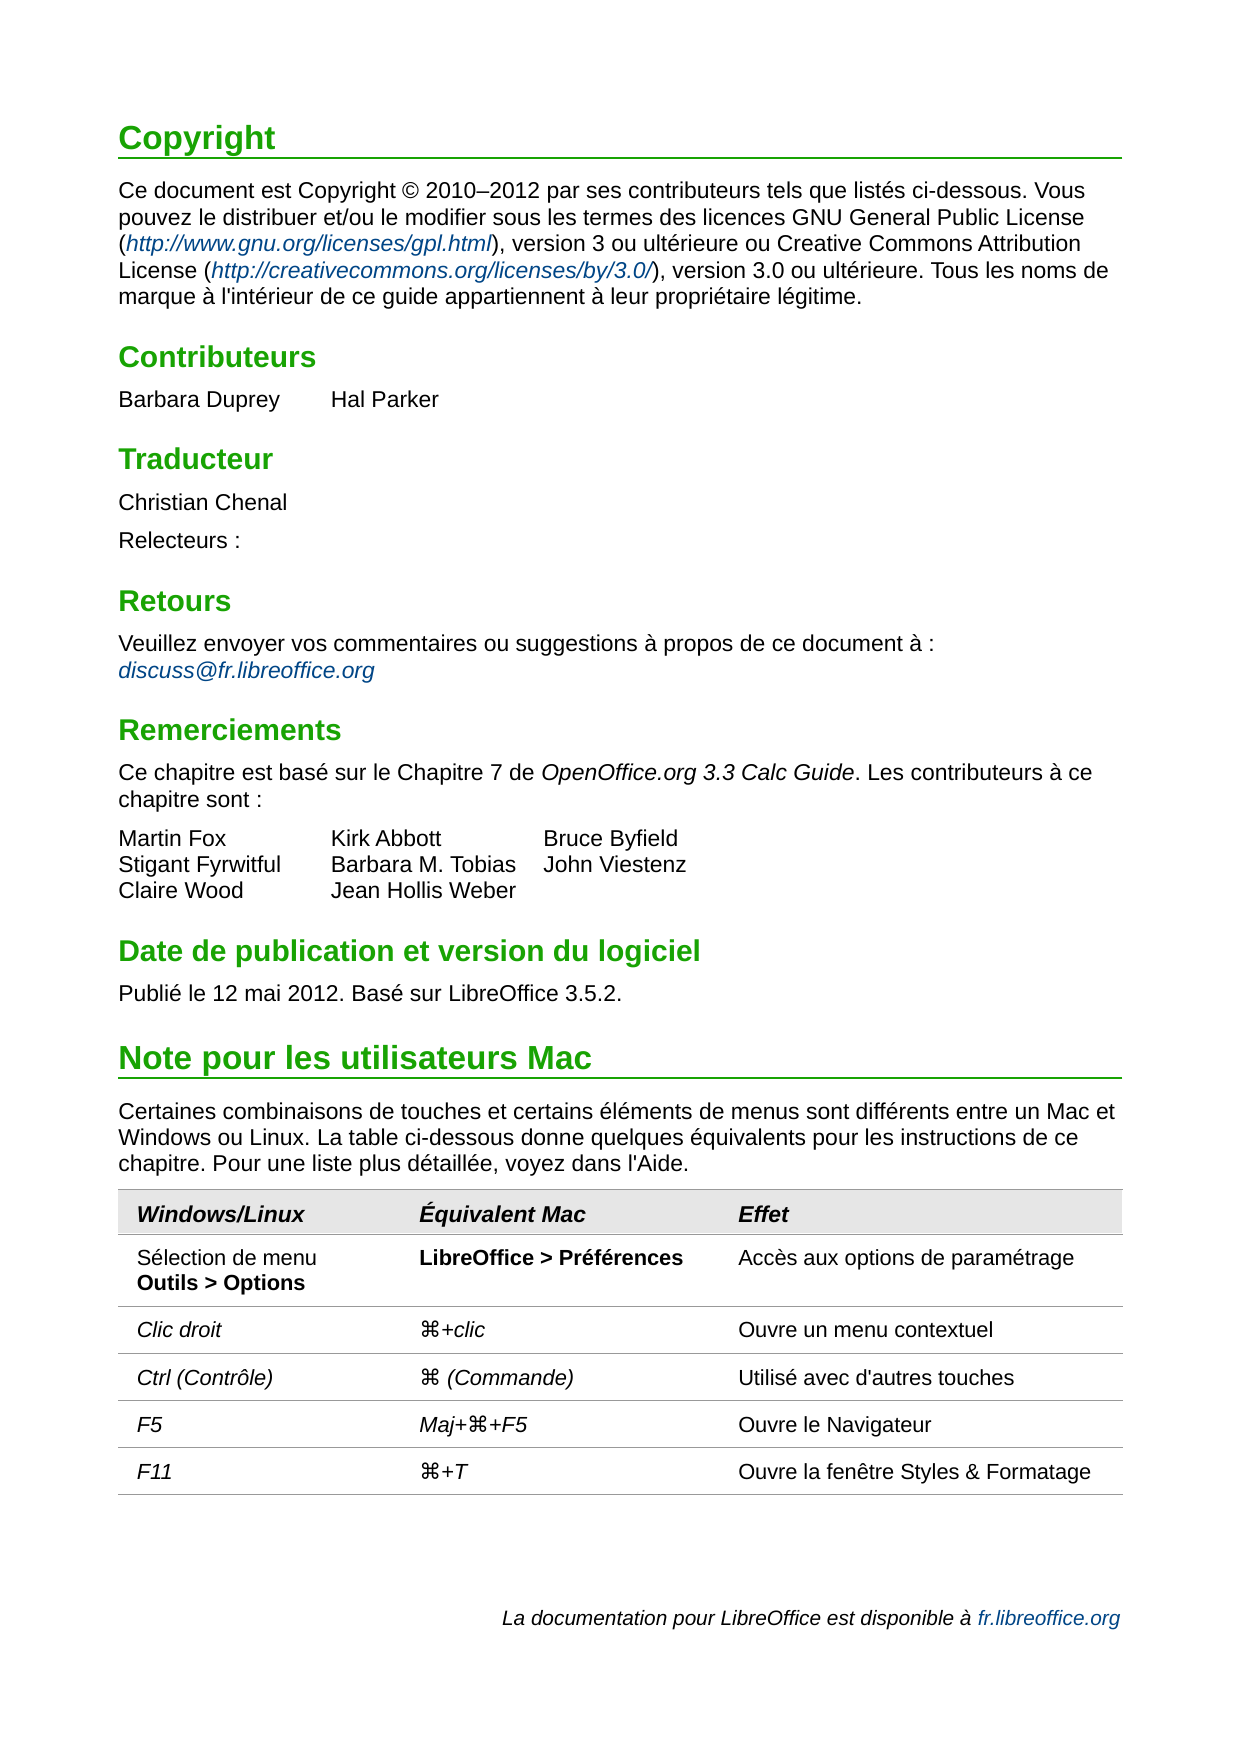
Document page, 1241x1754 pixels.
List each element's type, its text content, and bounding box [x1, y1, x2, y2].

text Ce document est Copyright © 2010–2012 par ses contributeurs tels que listés ci-dessous. Vous pouvez le distribuer et/ou le modifier sous les termes des licences GNU General Public License (http://www.gnu.org/licenses/gpl.html), version 3 ou ultérieure ou Creative Commons Attribution License (http://creativecommons.org/licenses/by/3.0/), version 3.0 ou ultérieure. Tous les noms de marque à l'intérieur de ce guide appartiennent à leur propriétaire légitime. [118, 177, 1122, 309]
table_cell F11 [118, 1448, 401, 1494]
text Retours [118, 583, 1122, 618]
table_cell z (Commande) [401, 1354, 719, 1400]
text Relecteurs : [118, 527, 1122, 554]
table_cell Sélection de menu Outils > Options [118, 1235, 401, 1306]
table_cell Ouvre un menu contextuel [720, 1307, 1122, 1353]
text Ce chapitre est basé sur le Chapitre 7 de OpenOffice.org 3.3 Calc Guide. Les contributeurs à ce chapitre sont : [118, 759, 1122, 812]
text Publié le 12 mai 2012. Basé sur LibreOffice 3.5.2. [118, 980, 1122, 1006]
table_cell Ouvre la fenêtre Styles & Formatage [720, 1448, 1122, 1494]
text Christian Chenal [118, 488, 1122, 515]
table_cell Ctrl (Contrôle) [118, 1354, 401, 1400]
text Martin Fox Kirk Abbott Bruce Byfield Stigant Fyrwitful Barbara M. Tobias John Viestenz Claire Wood Jean Hollis Weber [118, 824, 1122, 904]
table_cell LibreOffice > Préférences [401, 1235, 719, 1306]
table_cell Ouvre le Navigateur [720, 1401, 1122, 1447]
subtitle Copyright [118, 118, 1122, 157]
table_cell Maj+z+F5 [401, 1401, 719, 1447]
table_cell F5 [118, 1401, 401, 1447]
text Remerciements [118, 712, 1122, 747]
text Traducteur [118, 442, 1122, 476]
table_cell Clic droit [118, 1307, 401, 1353]
text Veuillez envoyer vos commentaires ou suggestions à propos de ce document à : discuss@fr.libreoffice.org [118, 630, 1122, 683]
table_cell z+T [401, 1448, 719, 1494]
table_header Équivalent Mac [401, 1190, 719, 1233]
subtitle Note pour les utilisateurs Mac [118, 1038, 1122, 1077]
text Date de publication et version du logiciel [118, 933, 1122, 968]
text Contributeurs [118, 339, 1122, 373]
table_cell z+clic [401, 1307, 719, 1353]
table_header Effet [720, 1190, 1122, 1233]
table_cell Accès aux options de paramétrage [720, 1235, 1122, 1306]
table_header Windows/Linux [118, 1190, 401, 1233]
text Barbara Duprey Hal Parker [118, 386, 1122, 412]
text Certaines combinaisons de touches et certains éléments de menus sont différents entre un Mac et Windows ou Linux. La table ci-dessous donne quelques équivalents pour les instructions de ce chapitre. Pour une liste plus détaillée, voyez dans l'Aide. [118, 1098, 1122, 1177]
table_cell Utilisé avec d'autres touches [720, 1354, 1122, 1400]
